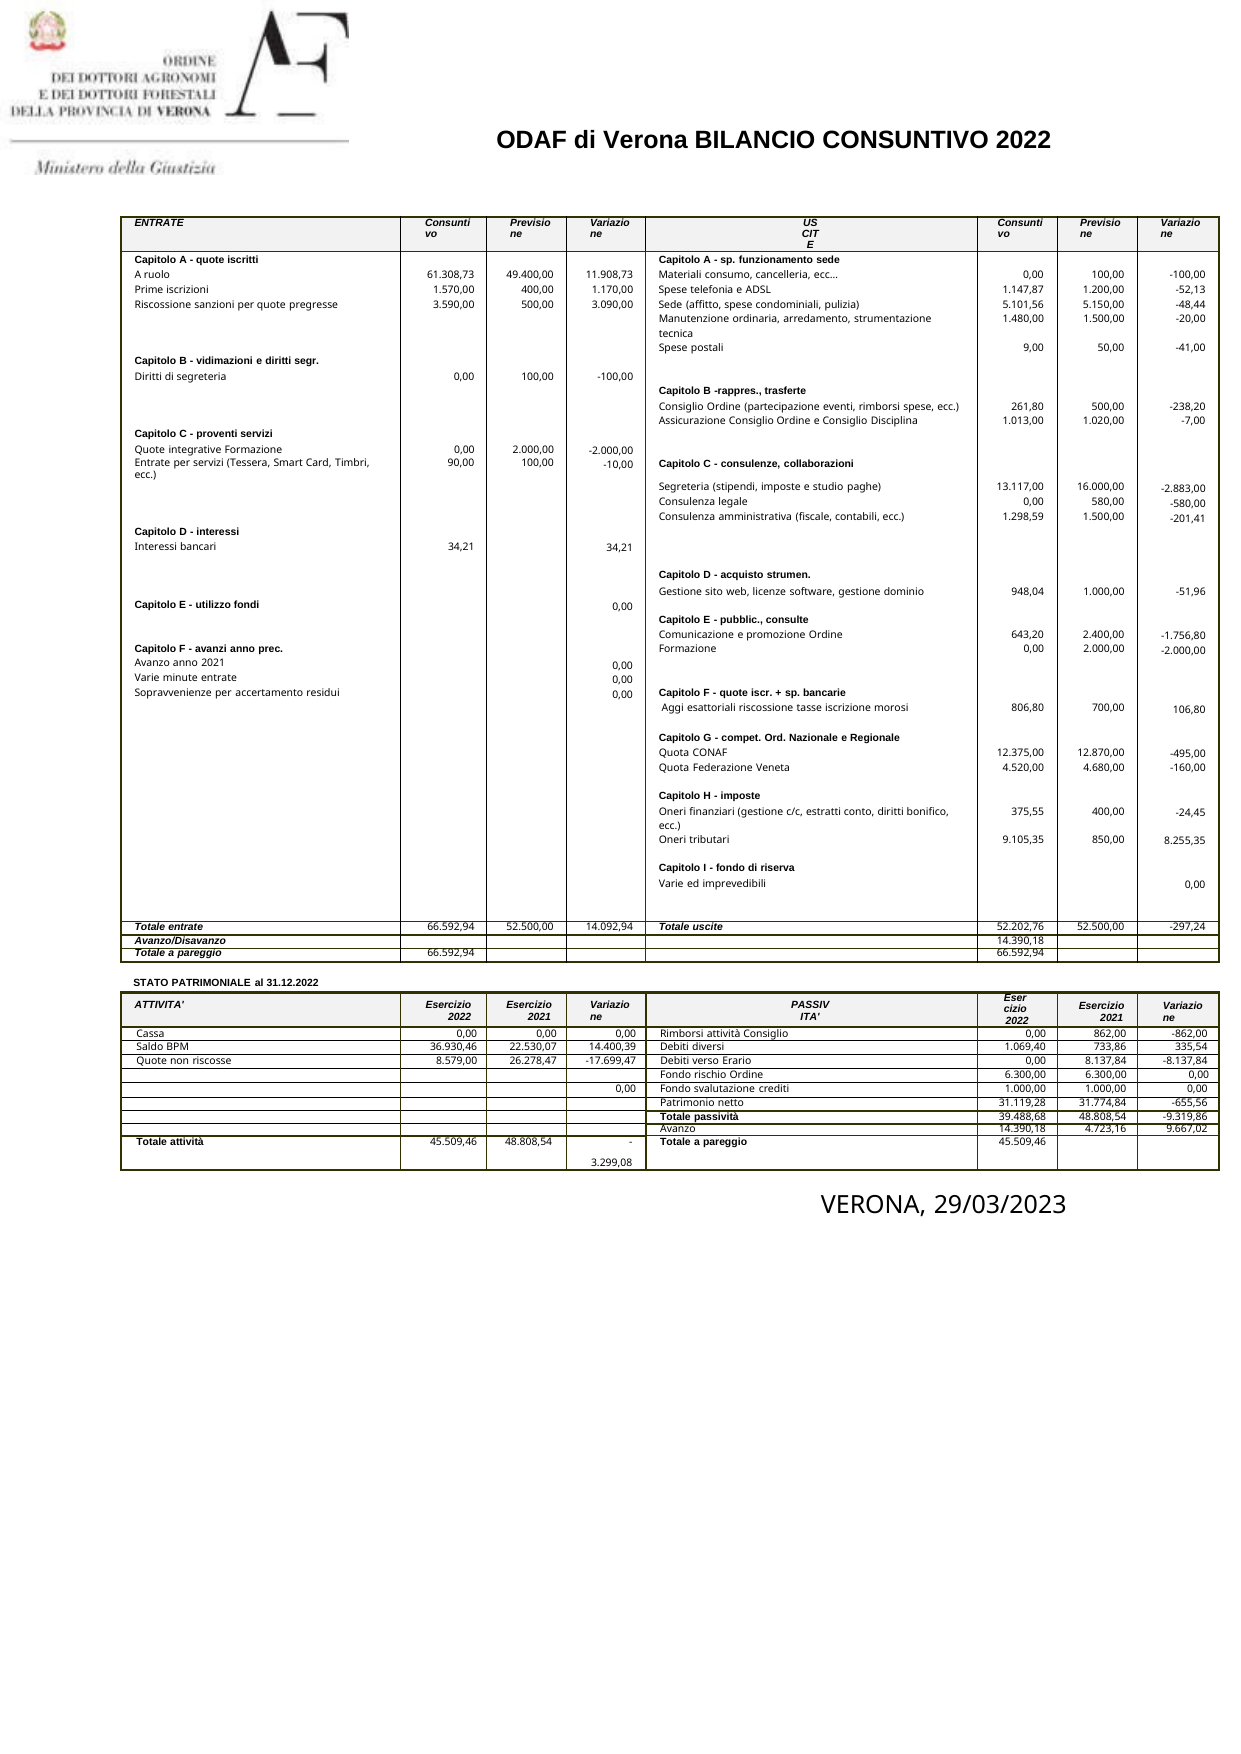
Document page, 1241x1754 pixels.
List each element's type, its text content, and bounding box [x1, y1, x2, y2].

table_cell 14.092,94 [567, 922, 645, 934]
table_cell [122, 746, 400, 760]
table_cell Capitolo C - consulenze, collaborazioni [646, 457, 977, 481]
table_header Variazione [1138, 218, 1218, 251]
table_cell Saldo BPM [122, 1041, 400, 1054]
table_cell [1138, 457, 1218, 481]
table_cell [122, 613, 400, 627]
table_cell [487, 252, 566, 267]
table_cell 0,00 [978, 1028, 1057, 1040]
table_cell [1058, 672, 1137, 687]
table_cell [978, 613, 1057, 627]
table_cell [978, 657, 1057, 672]
table_cell 2.400,00 [1058, 628, 1137, 642]
table_cell [487, 525, 566, 539]
table_cell [122, 384, 400, 399]
table_cell 700,00 [1058, 702, 1137, 724]
table_cell [487, 833, 566, 854]
table_cell 1.000,00 [1058, 1083, 1137, 1096]
table_cell Capitolo G - compet. Ord. Nazionale e Regionale [646, 724, 977, 746]
table_cell [1138, 428, 1218, 442]
table_cell [567, 855, 645, 876]
table_cell [567, 562, 645, 584]
table_cell 261,80 [978, 399, 1057, 413]
table_cell [1138, 384, 1218, 399]
table_cell 0,00 [978, 1055, 1057, 1068]
table_cell [646, 355, 977, 369]
table_cell [122, 1083, 400, 1096]
table_cell -10,00 [567, 457, 645, 481]
table_cell [1058, 1136, 1137, 1169]
table_cell [567, 782, 645, 804]
table_cell 14.390,18 [978, 936, 1057, 947]
table_cell [122, 311, 400, 340]
table_cell 1.500,00 [1058, 510, 1137, 525]
table_cell [122, 804, 400, 833]
table_cell - 3.299,08 [567, 1137, 645, 1169]
table_cell Cassa [122, 1028, 400, 1040]
table_cell [122, 855, 400, 876]
table_cell [646, 672, 977, 687]
table_cell Formazione [646, 643, 977, 657]
table_cell 1.013,00 [978, 414, 1057, 428]
table_cell Totale uscite [646, 922, 977, 934]
table_cell [567, 584, 645, 598]
table_cell Consulenza amministrativa (fiscale, contabili, ecc.) [646, 510, 977, 525]
table_cell [122, 1098, 400, 1110]
table_cell [1058, 525, 1137, 539]
table_cell [1058, 936, 1137, 947]
table_cell [401, 657, 486, 672]
table_cell [567, 936, 645, 947]
table_cell [401, 643, 486, 657]
table_cell 14.390,18 [978, 1125, 1057, 1135]
table_cell [487, 481, 566, 496]
table_cell [1058, 428, 1137, 442]
table_cell [401, 804, 486, 833]
table_cell Varie ed imprevedibili [646, 876, 977, 921]
table_cell [487, 782, 566, 804]
table_cell 16.000,00 [1058, 481, 1137, 496]
table_cell [122, 481, 400, 496]
table_cell [401, 936, 486, 947]
table_cell [567, 613, 645, 627]
table_cell 50,00 [1058, 340, 1137, 355]
table_cell Quote integrative Formazione [122, 442, 400, 457]
table_cell Sopravvenienze per accertamento residui [122, 687, 400, 702]
table_cell [1058, 687, 1137, 702]
table_cell [401, 672, 486, 687]
table_cell 0,00 [567, 599, 645, 613]
table_cell [1138, 355, 1218, 369]
table_cell 31.774,84 [1058, 1098, 1137, 1110]
table_cell 0,00 [1138, 876, 1218, 921]
table_cell [1138, 599, 1218, 613]
table_cell [567, 496, 645, 510]
table_cell -495,00 [1138, 746, 1218, 760]
table_cell [567, 1098, 645, 1110]
table_cell 0,00 [567, 1028, 645, 1040]
table_header Esercizio 2022 [401, 994, 486, 1026]
table_cell 862,00 [1058, 1028, 1137, 1040]
table_cell Entrate per servizi (Tessera, Smart Card, Timbri, ecc.) [122, 457, 400, 481]
table_cell [487, 628, 566, 642]
table_cell -100,00 [567, 369, 645, 384]
table_cell [401, 384, 486, 399]
table_cell [978, 540, 1057, 562]
table_cell [487, 311, 566, 340]
table_cell 0,00 [1138, 1083, 1218, 1096]
table_cell [122, 628, 400, 642]
table_cell 1.020,00 [1058, 414, 1137, 428]
table_cell Sede (affitto, spese condominiali, pulizia) [646, 297, 977, 311]
table_cell [1058, 384, 1137, 399]
table_cell [487, 724, 566, 746]
table_cell [1138, 672, 1218, 687]
table_cell [1138, 782, 1218, 804]
table_cell 643,20 [978, 628, 1057, 642]
table_cell 8.579,00 [401, 1055, 486, 1068]
table_cell [978, 428, 1057, 442]
table_cell 52.500,00 [1058, 922, 1137, 934]
table_cell Fondo rischio Ordine [647, 1069, 977, 1082]
table_cell [401, 1069, 486, 1082]
table_cell 100,00 [1058, 268, 1137, 282]
table_cell [487, 428, 566, 442]
table_cell 14.400,39 [567, 1041, 645, 1054]
table_cell [401, 833, 486, 854]
table_cell [978, 876, 1057, 921]
table_cell [487, 702, 566, 724]
table_cell [401, 628, 486, 642]
table_cell [567, 481, 645, 496]
table_header Previsione [1058, 218, 1137, 251]
table_cell [978, 724, 1057, 746]
table_cell [646, 540, 977, 562]
table_cell [1138, 613, 1218, 627]
table_cell 1.500,00 [1058, 311, 1137, 340]
text VERONA, 29/03/2023 [821, 1186, 1122, 1221]
table_cell [978, 562, 1057, 584]
table_cell [401, 584, 486, 598]
table_cell 0,00 [401, 369, 486, 384]
table_cell [978, 457, 1057, 481]
table_cell -17.699,47 [567, 1055, 645, 1068]
table_cell [487, 1069, 566, 1082]
table_cell [567, 949, 645, 961]
table_cell [567, 414, 645, 428]
table_cell 4.723,16 [1058, 1125, 1137, 1135]
table_cell [567, 746, 645, 760]
table_cell 49.400,00 [487, 268, 566, 282]
table_cell [401, 687, 486, 702]
table_cell Avanzo [647, 1125, 977, 1135]
table_cell 6.300,00 [1058, 1069, 1137, 1082]
table_cell Consiglio Ordine (partecipazione eventi, rimborsi spese, ecc.) [646, 399, 977, 413]
table_cell Capitolo E - pubblic., consulte [646, 613, 977, 627]
table_cell Quota Federazione Veneta [646, 760, 977, 782]
table_cell [487, 657, 566, 672]
table_cell [487, 540, 566, 562]
table_cell Spese postali [646, 340, 977, 355]
table_cell Capitolo H - imposte [646, 782, 977, 804]
table_cell 0,00 [1138, 1069, 1218, 1082]
table_cell [1138, 525, 1218, 539]
table_cell Totale attività [122, 1137, 400, 1169]
table_cell Debiti verso Erario [647, 1055, 977, 1068]
table_header Variazione [567, 994, 645, 1026]
table_cell Capitolo I - fondo di riserva [646, 855, 977, 876]
table_cell [487, 746, 566, 760]
table_cell [122, 833, 400, 854]
table_cell 0,00 [487, 1028, 566, 1040]
table_cell [1058, 442, 1137, 457]
table_cell [487, 355, 566, 369]
table_cell [567, 340, 645, 355]
table_cell [401, 724, 486, 746]
table_cell [1058, 457, 1137, 481]
table_cell [487, 855, 566, 876]
table_header ENTRATE [122, 218, 400, 251]
table_cell 1.570,00 [401, 282, 486, 297]
table_cell Totale passività [647, 1112, 977, 1122]
table_cell [487, 876, 566, 921]
table_cell [978, 855, 1057, 876]
table_cell [1138, 724, 1218, 746]
table_cell [978, 252, 1057, 267]
table_cell [401, 562, 486, 584]
table_cell 5.101,56 [978, 297, 1057, 311]
table_cell [401, 876, 486, 921]
table_cell 1.000,00 [1058, 584, 1137, 598]
table_cell [487, 340, 566, 355]
table_cell [1058, 657, 1137, 672]
table_cell 12.870,00 [1058, 746, 1137, 760]
table_cell -2.883,00 [1138, 481, 1218, 496]
table_cell Spese telefonia e ADSL [646, 282, 977, 297]
table_cell 12.375,00 [978, 746, 1057, 760]
table_cell Capitolo A - sp. funzionamento sede [646, 252, 977, 267]
table_cell [646, 442, 977, 457]
table_cell [401, 496, 486, 510]
table_cell [122, 340, 400, 355]
table_cell Manutenzione ordinaria, arredamento, strumentazione tecnica [646, 311, 977, 340]
table_cell 8.255,35 [1138, 833, 1218, 854]
table_cell [1058, 855, 1137, 876]
table_cell 100,00 [487, 369, 566, 384]
table_cell -48,44 [1138, 297, 1218, 311]
table_cell -160,00 [1138, 760, 1218, 782]
table_cell Totale a pareggio [647, 1136, 977, 1169]
table_cell [401, 481, 486, 496]
table_cell Capitolo C - proventi servizi [122, 428, 400, 442]
table_cell 4.680,00 [1058, 760, 1137, 782]
table_cell Totale a pareggio [122, 949, 400, 961]
table_cell [646, 936, 977, 947]
table_cell 500,00 [1058, 399, 1137, 413]
table_cell [1138, 562, 1218, 584]
table_cell -238,20 [1138, 399, 1218, 413]
table_cell Quote non riscosse [122, 1055, 400, 1068]
table_cell 2.000,00 [1058, 643, 1137, 657]
table_cell 6.300,00 [978, 1069, 1057, 1082]
table_cell [1138, 936, 1218, 947]
table_cell [567, 876, 645, 921]
table_cell [1138, 252, 1218, 267]
table_cell [487, 384, 566, 399]
table_cell [401, 1083, 486, 1096]
table_cell [1058, 369, 1137, 384]
table_cell Patrimonio netto [647, 1098, 977, 1110]
table_cell -41,00 [1138, 340, 1218, 355]
table_cell [1138, 540, 1218, 562]
table_cell 400,00 [1058, 804, 1137, 833]
table_cell [567, 428, 645, 442]
table_cell [646, 525, 977, 539]
table_cell [487, 496, 566, 510]
table_cell 0,00 [567, 672, 645, 687]
table_cell 1.200,00 [1058, 282, 1137, 297]
table_cell [487, 1083, 566, 1096]
table_cell [646, 949, 977, 961]
table_cell 3.590,00 [401, 297, 486, 311]
table_cell [122, 782, 400, 804]
table_cell [1058, 782, 1137, 804]
table_cell [401, 702, 486, 724]
table_cell -580,00 [1138, 496, 1218, 510]
table_cell Quota CONAF [646, 746, 977, 760]
table_cell [122, 399, 400, 413]
table_cell [1058, 562, 1137, 584]
table_cell 36.930,46 [401, 1041, 486, 1054]
table_cell [646, 657, 977, 672]
table_cell Segreteria (stipendi, imposte e studio paghe) [646, 481, 977, 496]
table_cell [401, 613, 486, 627]
table_cell 2.000,00 [487, 442, 566, 457]
table_cell [122, 702, 400, 724]
table_cell [1058, 613, 1137, 627]
table_cell [978, 369, 1057, 384]
table_cell Consulenza legale [646, 496, 977, 510]
table_cell -20,00 [1138, 311, 1218, 340]
table_cell 61.308,73 [401, 268, 486, 282]
table_cell [487, 643, 566, 657]
table_cell [487, 936, 566, 947]
table_cell -2.000,00 [567, 442, 645, 457]
table_cell [401, 414, 486, 428]
table_cell [401, 428, 486, 442]
table_cell [122, 414, 400, 428]
table_cell Capitolo B - vidimazioni e diritti segr. [122, 355, 400, 369]
table_cell Capitolo D - interessi [122, 525, 400, 539]
table_cell -2.000,00 [1138, 643, 1218, 657]
table_cell 400,00 [487, 282, 566, 297]
table_cell [401, 525, 486, 539]
table_cell 48.808,54 [1058, 1112, 1137, 1122]
table_cell 9,00 [978, 340, 1057, 355]
table_cell [487, 562, 566, 584]
table_cell 850,00 [1058, 833, 1137, 854]
table_cell -52,13 [1138, 282, 1218, 297]
table_cell Oneri tributari [646, 833, 977, 854]
table_cell -9.319,86 [1138, 1112, 1218, 1122]
table_cell [401, 510, 486, 525]
table_cell [487, 1098, 566, 1110]
table_cell [401, 782, 486, 804]
table_cell 0,00 [567, 657, 645, 672]
table_cell [567, 1069, 645, 1082]
table_cell Gestione sito web, licenze software, gestione dominio [646, 584, 977, 598]
text STATO PATRIMONIALE al 31.12.2022 [133, 977, 1122, 989]
table_cell [401, 599, 486, 613]
table_cell Capitolo A - quote iscritti [122, 252, 400, 267]
table_cell -24,45 [1138, 804, 1218, 833]
table_cell Aggi esattoriali riscossione tasse iscrizione morosi [646, 702, 977, 724]
table_header Previsione [487, 218, 566, 251]
table_cell Avanzo/Disavanzo [122, 936, 400, 947]
table_cell [567, 311, 645, 340]
table_cell Fondo svalutazione crediti [647, 1083, 977, 1096]
table_header ATTIVITA' [122, 994, 400, 1026]
table_cell [1058, 949, 1137, 961]
table_cell [567, 384, 645, 399]
table_cell 48.808,54 [487, 1137, 566, 1169]
table_cell Capitolo F - avanzi anno prec. [122, 643, 400, 657]
table_cell 0,00 [567, 1083, 645, 1096]
table_cell 26.278,47 [487, 1055, 566, 1068]
table_cell [122, 562, 400, 584]
table_cell [646, 428, 977, 442]
table_cell 100,00 [487, 457, 566, 481]
table_cell -51,96 [1138, 584, 1218, 598]
table_cell [1138, 855, 1218, 876]
table_cell 106,80 [1138, 702, 1218, 724]
table_cell 1.147,87 [978, 282, 1057, 297]
table_cell 9.667,02 [1138, 1125, 1218, 1135]
table_header Variazione [567, 218, 645, 251]
table_cell [1058, 252, 1137, 267]
table_cell [567, 702, 645, 724]
table_cell [122, 584, 400, 598]
table_cell [401, 1111, 486, 1122]
table_cell 39.488,68 [978, 1112, 1057, 1122]
table_cell [567, 724, 645, 746]
table_cell [401, 252, 486, 267]
table_cell [1058, 355, 1137, 369]
table_cell [978, 442, 1057, 457]
table_cell Avanzo anno 2021 [122, 657, 400, 672]
table_cell [646, 599, 977, 613]
table_cell [567, 643, 645, 657]
table_cell 13.117,00 [978, 481, 1057, 496]
table_cell Riscossione sanzioni per quote pregresse [122, 297, 400, 311]
table_cell [978, 672, 1057, 687]
table_cell Totale entrate [122, 922, 400, 934]
table_cell Comunicazione e promozione Ordine [646, 628, 977, 642]
table_cell [487, 584, 566, 598]
table_cell [1138, 949, 1218, 961]
table_cell [487, 687, 566, 702]
picture [0, 0, 349, 175]
table_cell [978, 687, 1057, 702]
table_cell [567, 525, 645, 539]
table_cell [487, 949, 566, 961]
table_cell [122, 1069, 400, 1082]
table_cell [122, 724, 400, 746]
table_cell 66.592,94 [401, 922, 486, 934]
table_cell [487, 672, 566, 687]
table_cell [487, 399, 566, 413]
table_cell [1138, 1136, 1218, 1169]
table_cell 1.170,00 [567, 282, 645, 297]
table_header Consuntivo [978, 218, 1057, 251]
table_cell [1058, 540, 1137, 562]
table_header Esercizio 2021 [1058, 994, 1137, 1026]
table_cell [1138, 687, 1218, 702]
table_cell [978, 355, 1057, 369]
table_cell Diritti di segreteria [122, 369, 400, 384]
table_cell 733,86 [1058, 1041, 1137, 1054]
table_cell Materiali consumo, cancelleria, ecc… [646, 268, 977, 282]
table_cell [1058, 599, 1137, 613]
table_cell 580,00 [1058, 496, 1137, 510]
table_cell [401, 1124, 486, 1135]
table_cell [401, 399, 486, 413]
table_cell Capitolo B -rappres., trasferte [646, 384, 977, 399]
table_cell [401, 746, 486, 760]
table_cell 1.298,59 [978, 510, 1057, 525]
table_cell [487, 804, 566, 833]
table_cell Interessi bancari [122, 540, 400, 562]
table_header Esercizio 2022 [978, 994, 1057, 1026]
table_cell [978, 599, 1057, 613]
table_cell [978, 782, 1057, 804]
table_cell [567, 804, 645, 833]
text ODAF di Verona BILANCIO CONSUNTIVO 2022 [349, 125, 1198, 154]
table_cell 0,00 [401, 442, 486, 457]
table_cell [646, 369, 977, 384]
table_cell 1.069,40 [978, 1041, 1057, 1054]
table_cell [487, 414, 566, 428]
table_cell 4.520,00 [978, 760, 1057, 782]
table_cell 5.150,00 [1058, 297, 1137, 311]
table_cell 0,00 [401, 1028, 486, 1040]
table_header Esercizio 2021 [487, 994, 566, 1026]
table_cell 0,00 [567, 687, 645, 702]
table_cell [122, 510, 400, 525]
table_cell [567, 510, 645, 525]
table_cell [567, 760, 645, 782]
table_cell 335,54 [1138, 1041, 1218, 1054]
table_cell 0,00 [978, 496, 1057, 510]
table_cell -655,56 [1138, 1098, 1218, 1110]
table_cell [567, 355, 645, 369]
table_cell 90,00 [401, 457, 486, 481]
table_cell 45.509,46 [978, 1136, 1057, 1169]
table_cell 11.908,73 [567, 268, 645, 282]
table_cell 0,00 [978, 268, 1057, 282]
table_cell 375,55 [978, 804, 1057, 833]
table_cell Oneri finanziari (gestione c/c, estratti conto, diritti bonifico, ecc.) [646, 804, 977, 833]
table_cell Prime iscrizioni [122, 282, 400, 297]
table_cell Debiti diversi [647, 1041, 977, 1054]
table_cell [401, 760, 486, 782]
table_cell Capitolo D - acquisto strumen. [646, 562, 977, 584]
table_cell [1138, 442, 1218, 457]
table_cell [1138, 369, 1218, 384]
table_cell 8.137,84 [1058, 1055, 1137, 1068]
table_cell [487, 510, 566, 525]
table_cell [401, 355, 486, 369]
table_header PASSIVITA' [647, 994, 977, 1026]
table_cell 66.592,94 [401, 949, 486, 961]
table_header Variazione [1138, 994, 1218, 1026]
table_cell -862,00 [1138, 1028, 1218, 1040]
table_cell [567, 399, 645, 413]
table_cell -7,00 [1138, 414, 1218, 428]
table_cell 45.509,46 [401, 1137, 486, 1169]
table_cell [1138, 657, 1218, 672]
table_header Consuntivo [401, 218, 486, 251]
table_cell 66.592,94 [978, 949, 1057, 961]
table_cell A ruolo [122, 268, 400, 282]
table_cell -8.137,84 [1138, 1055, 1218, 1068]
table_cell 806,80 [978, 702, 1057, 724]
table_cell [978, 525, 1057, 539]
table_cell 34,21 [567, 540, 645, 562]
table_cell [567, 1124, 645, 1135]
table_cell [487, 1111, 566, 1122]
table_cell [122, 1111, 400, 1122]
table_cell Capitolo F - quote iscr. + sp. bancarie [646, 687, 977, 702]
table_cell [487, 613, 566, 627]
table_cell -100,00 [1138, 268, 1218, 282]
table_cell Rimborsi attività Consiglio [647, 1028, 977, 1040]
table_cell 52.202,76 [978, 922, 1057, 934]
table_cell -201,41 [1138, 510, 1218, 525]
table_cell [487, 599, 566, 613]
table_cell [122, 1124, 400, 1135]
table_cell [401, 311, 486, 340]
table_cell -1.756,80 [1138, 628, 1218, 642]
table_cell [401, 1098, 486, 1110]
table_cell 3.090,00 [567, 297, 645, 311]
table_cell [122, 876, 400, 921]
table_cell [1058, 724, 1137, 746]
table_cell 34,21 [401, 540, 486, 562]
table_cell -297,24 [1138, 922, 1218, 934]
table_header USCITE [646, 218, 977, 251]
table_cell [401, 340, 486, 355]
table_cell [978, 384, 1057, 399]
table_cell Varie minute entrate [122, 672, 400, 687]
table_cell Capitolo E - utilizzo fondi [122, 599, 400, 613]
table_cell [567, 252, 645, 267]
table_cell 0,00 [978, 643, 1057, 657]
table_cell [122, 760, 400, 782]
table_cell 1.000,00 [978, 1083, 1057, 1096]
table_cell [567, 833, 645, 854]
table_cell 31.119,28 [978, 1098, 1057, 1110]
table_cell 9.105,35 [978, 833, 1057, 854]
table_cell 948,04 [978, 584, 1057, 598]
table_cell [487, 1124, 566, 1135]
table_cell Assicurazione Consiglio Ordine e Consiglio Disciplina [646, 414, 977, 428]
table_cell [487, 760, 566, 782]
table_cell [122, 496, 400, 510]
table_cell [567, 1111, 645, 1122]
table_cell 1.480,00 [978, 311, 1057, 340]
table_cell [567, 628, 645, 642]
table_cell 52.500,00 [487, 922, 566, 934]
table_cell [1058, 876, 1137, 921]
table_cell 22.530,07 [487, 1041, 566, 1054]
table_cell 500,00 [487, 297, 566, 311]
table_cell [401, 855, 486, 876]
